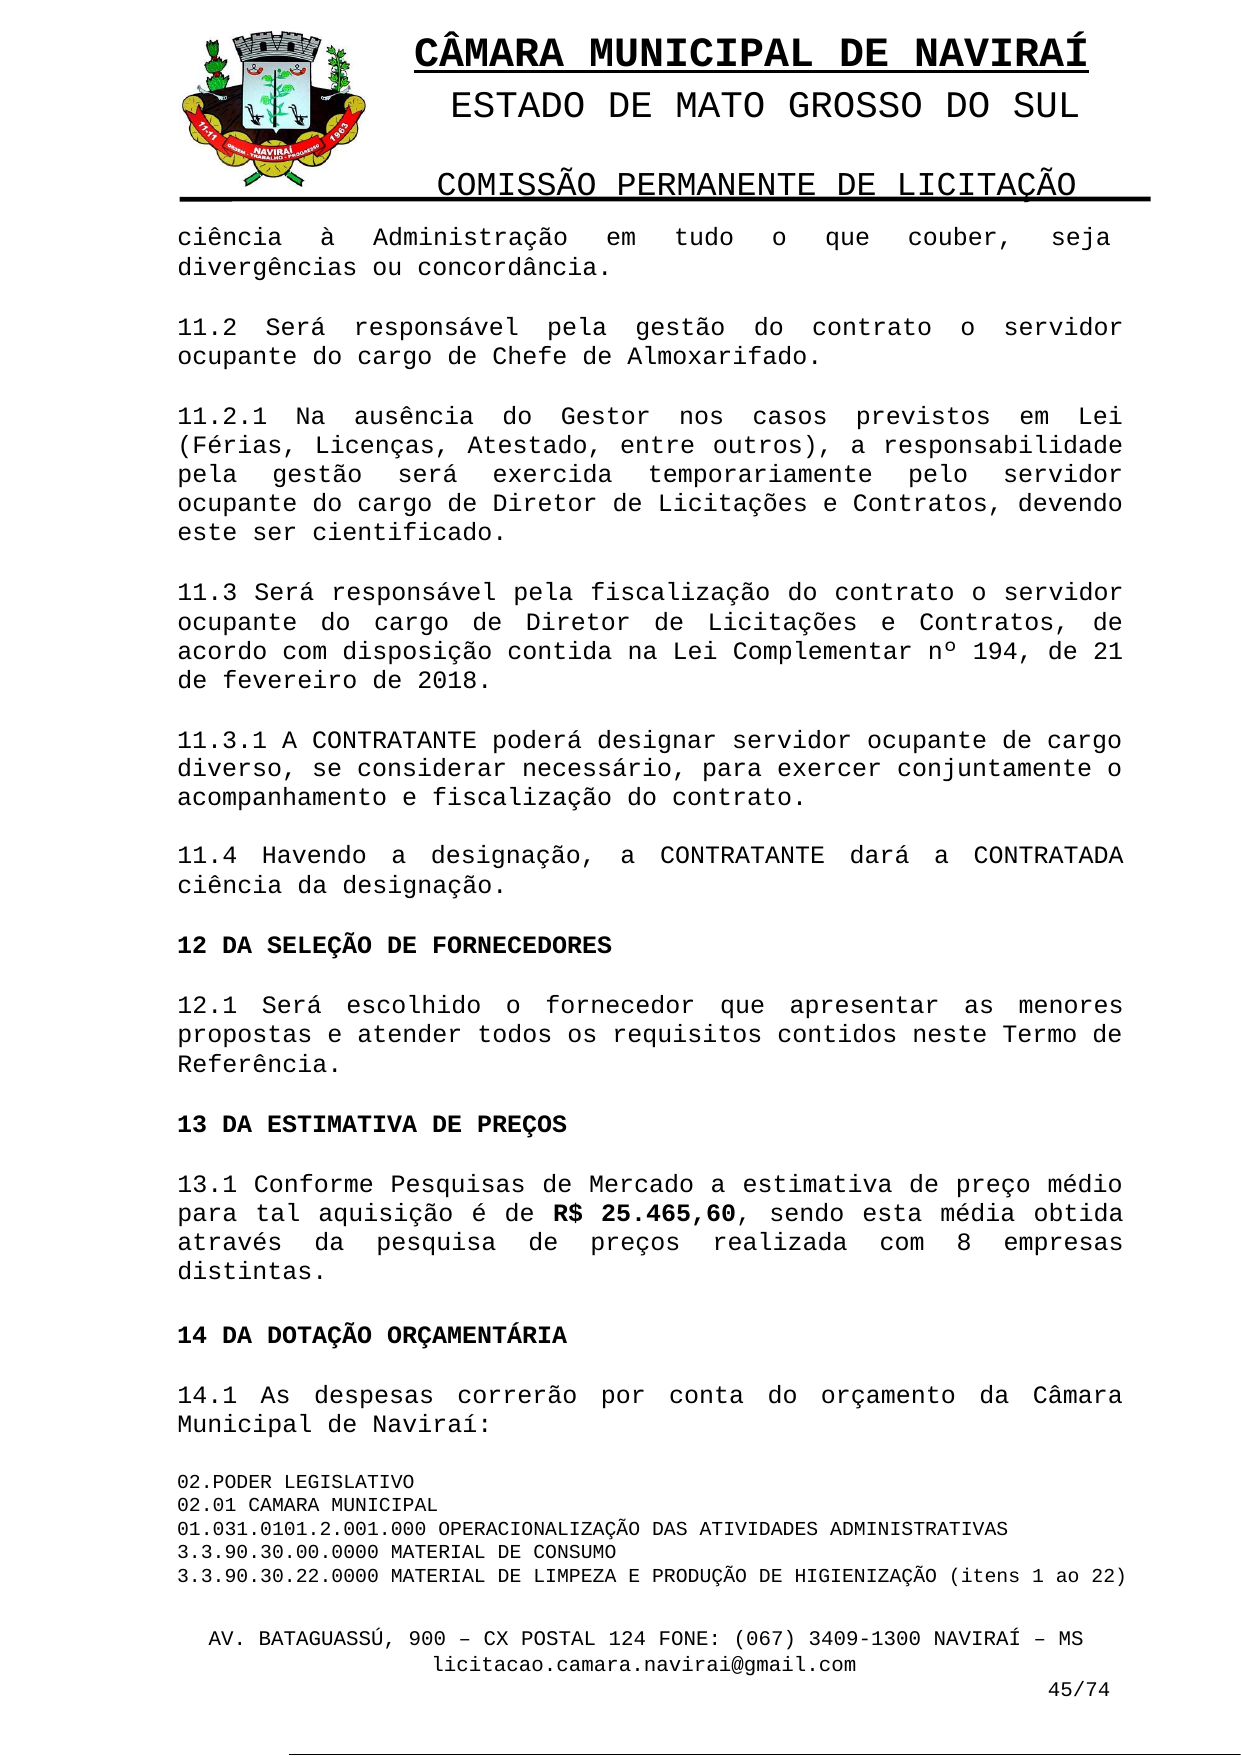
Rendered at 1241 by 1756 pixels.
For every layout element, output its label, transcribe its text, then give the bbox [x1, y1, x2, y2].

text 12.1 Será escolhido o fornecedor que apresentar as menores propostas e atender todos os requisitos contidos neste Termo de [177, 992, 1123, 1050]
subtitle 12 DA SELEÇÃO DE FORNECEDORES [177, 932, 1124, 961]
text 01.031.0101.2.001.000 OPERACIONALIZAÇÃO DAS ATIVIDADES ADMINISTRATIVAS [177, 1519, 1138, 1541]
text 02.PODER LEGISLATIVO [177, 1472, 1138, 1494]
subtitle 14 DA DOTAÇÃO ORÇAMENTÁRIA [177, 1323, 1124, 1351]
text 11.3 Será responsável pela fiscalização do contrato o servidor ocupante do cargo de Diretor de Licitações e Contratos, de acordo com disposição contida na Lei Complementar nº 194, de 21 de fevereiro de 2018. [177, 580, 1123, 696]
text 11.4 Havendo a designação, a CONTRATANTE dará a CONTRATADA ciência da designação. [177, 843, 1123, 901]
text 3.3.90.30.22.0000 MATERIAL DE LIMPEZA E PRODUÇÃO DE HIGIENIZAÇÃO (itens 1 ao 22) [177, 1566, 1138, 1588]
text 11.2.1 Na ausência do Gestor nos casos previstos em Lei (Férias, Licenças, Atestado, entre outros), a responsabilidade pela gestão será exercida temporariamente pelo servidor ocupante do cargo de Diretor de Licitações e Contratos, devendo este ser cientificado. [177, 403, 1123, 548]
text ciência à Administração em tudo o que couber, seja divergências ou concordância. [177, 225, 1111, 282]
text 14.1 As despesas correrão por conta do orçamento da Câmara Municipal de Naviraí: [177, 1383, 1123, 1440]
text Referência. [177, 1051, 1123, 1079]
text 02.01 CAMARA MUNICIPAL [177, 1495, 1138, 1518]
text 11.2 Será responsável pela gestão do contrato o servidor ocupante do cargo de Chefe de Almoxarifado. [177, 314, 1123, 372]
text 3.3.90.30.00.0000 MATERIAL DE CONSUMO [177, 1542, 1138, 1565]
text 13.1 Conforme Pesquisas de Mercado a estimativa de preço médio para tal aquisição é de R$ 25.465,60, sendo esta média obtida através da pesquisa de preços realizada com 8 empresas distintas. [177, 1171, 1123, 1287]
text 11.3.1 A CONTRATANTE poderá designar servidor ocupante de cargo diverso, se considerar necessário, para exercer conjuntamente o acompanhamento e fiscalização do contrato. [177, 727, 1124, 812]
subtitle 13 DA ESTIMATIVA DE PREÇOS [177, 1111, 1124, 1139]
